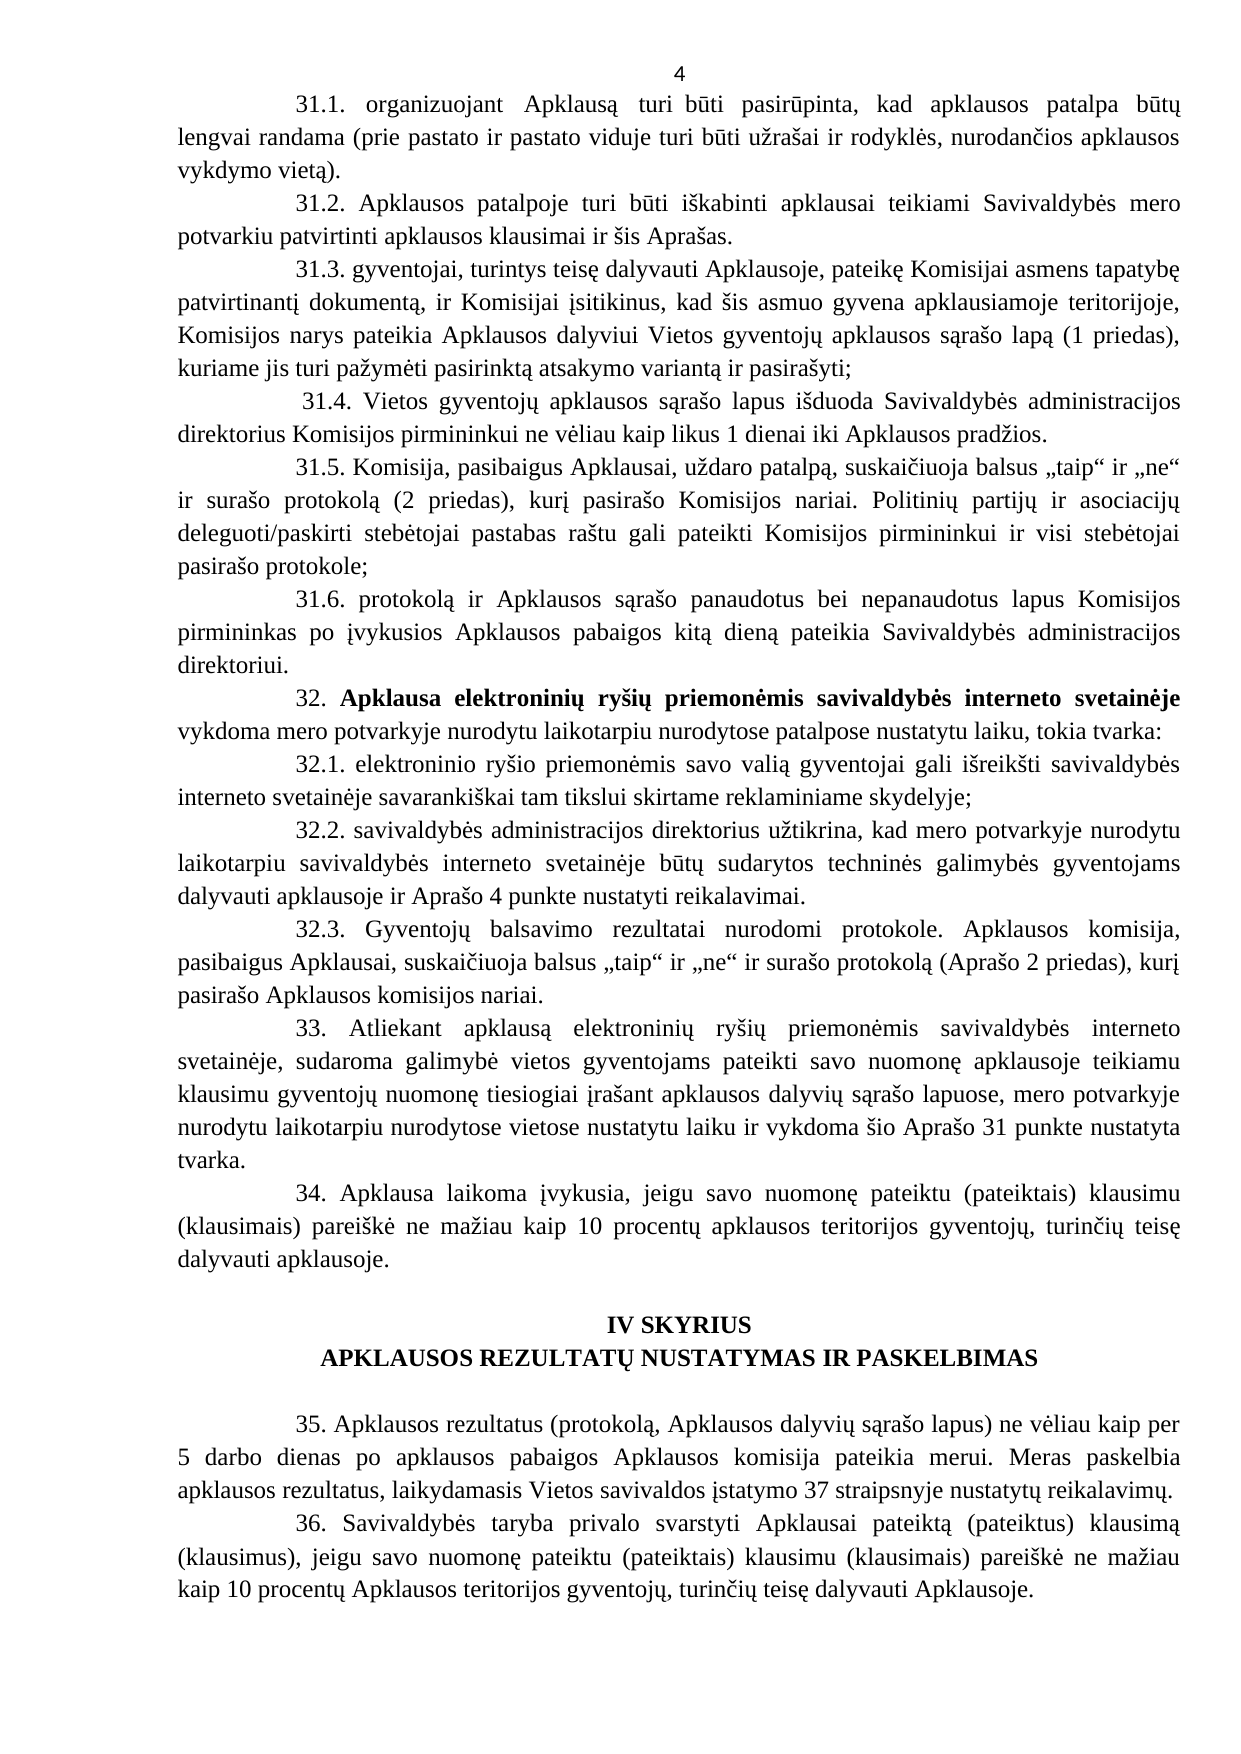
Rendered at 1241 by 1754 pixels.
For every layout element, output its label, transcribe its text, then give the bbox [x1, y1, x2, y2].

text 35. Apklausos rezultatus (protokolą, Apklausos dalyvių sąrašo lapus) ne vėliau kaip per 5 darbo dienas po apklausos pabaigos Apklausos komisija pateikia merui. Meras paskelbia apklausos rezultatus, laikydamasis Vietos savivaldos įstatymo 37 straipsnyje nustatytų reikalavimų. [177, 1409, 1181, 1504]
text 36. Savivaldybės taryba privalo svarstyti Apklausai pateiktą (pateiktus) klausimą (klausimus), jeigu savo nuomonę pateiktu (pateiktais) klausimu (klausimais) pareiškė ne mažiau kaip 10 procentų Apklausos teritorijos gyventojų, turinčių teisę dalyvauti Apklausoje. [177, 1508, 1181, 1603]
text 32. Apklausa elektroninių ryšių priemonėmis savivaldybės interneto svetainėje vykdoma mero potvarkyje nurodytu laikotarpiu nurodytose patalpose nustatytu laiku, tokia tvarka: [177, 683, 1181, 745]
text 31.6. protokolą ir Apklausos sąrašo panaudotus bei nepanaudotus lapus Komisijos pirmininkas po įvykusios Apklausos pabaigos kitą dieną pateikia Savivaldybės administracijos direktoriui. [177, 584, 1181, 679]
text IV SKYRIUS [177, 1310, 1181, 1339]
text 32.3. Gyventojų balsavimo rezultatai nurodomi protokole. Apklausos komisija, pasibaigus Apklausai, suskaičiuoja balsus „taip“ ir „ne“ ir surašo protokolą (Aprašo 2 priedas), kurį pasirašo Apklausos komisijos nariai. [177, 914, 1181, 1009]
text 32.2. savivaldybės administracijos direktorius užtikrina, kad mero potvarkyje nurodytu laikotarpiu savivaldybės interneto svetainėje būtų sudarytos techninės galimybės gyventojams dalyvauti apklausoje ir Aprašo 4 punkte nustatyti reikalavimai. [177, 815, 1181, 910]
text 31.4. Vietos gyventojų apklausos sąrašo lapus išduoda Savivaldybės administracijos direktorius Komisijos pirmininkui ne vėliau kaip likus 1 dienai iki Apklausos pradžios. [177, 386, 1181, 448]
text 32.1. elektroninio ryšio priemonėmis savo valią gyventojai gali išreikšti savivaldybės interneto svetainėje savarankiškai tam tikslui skirtame reklaminiame skydelyje; [177, 749, 1181, 811]
text 34. Apklausa laikoma įvykusia, jeigu savo nuomonę pateiktu (pateiktais) klausimu (klausimais) pareiškė ne mažiau kaip 10 procentų apklausos teritorijos gyventojų, turinčių teisę dalyvauti apklausoje. [177, 1178, 1181, 1273]
text 31.5. Komisija, pasibaigus Apklausai, uždaro patalpą, suskaičiuoja balsus „taip“ ir „ne“ ir surašo protokolą (2 priedas), kurį pasirašo Komisijos nariai. Politinių partijų ir asociacijų deleguoti/paskirti stebėtojai pastabas raštu gali pateikti Komisijos pirmininkui ir visi stebėtojai pasirašo protokole; [177, 452, 1181, 580]
text 31.1. organizuojant Apklausą turi būti pasirūpinta, kad apklausos patalpa būtų lengvai randama (prie pastato ir pastato viduje turi būti užrašai ir rodyklės, nurodančios apklausos vykdymo vietą). [177, 89, 1181, 183]
text 31.3. gyventojai, turintys teisę dalyvauti Apklausoje, pateikę Komisijai asmens tapatybę patvirtinantį dokumentą, ir Komisijai įsitikinus, kad šis asmuo gyvena apklausiamoje teritorijoje, Komisijos narys pateikia Apklausos dalyviui Vietos gyventojų apklausos sąrašo lapą (1 priedas), kuriame jis turi pažymėti pasirinktą atsakymo variantą ir pasirašyti; [177, 254, 1181, 382]
text APKLAUSOS REZULTATŲ NUSTATYMAS IR PASKELBIMAS [177, 1343, 1181, 1372]
text 31.2. Apklausos patalpoje turi būti iškabinti apklausai teikiami Savivaldybės mero potvarkiu patvirtinti apklausos klausimai ir šis Aprašas. [177, 188, 1181, 249]
text 33. Atliekant apklausą elektroninių ryšių priemonėmis savivaldybės interneto svetainėje, sudaroma galimybė vietos gyventojams pateikti savo nuomonę apklausoje teikiamu klausimu gyventojų nuomonę tiesiogiai įrašant apklausos dalyvių sąrašo lapuose, mero potvarkyje nurodytu laikotarpiu nurodytose vietose nustatytu laiku ir vykdoma šio Aprašo 31 punkte nustatyta tvarka. [177, 1013, 1181, 1174]
